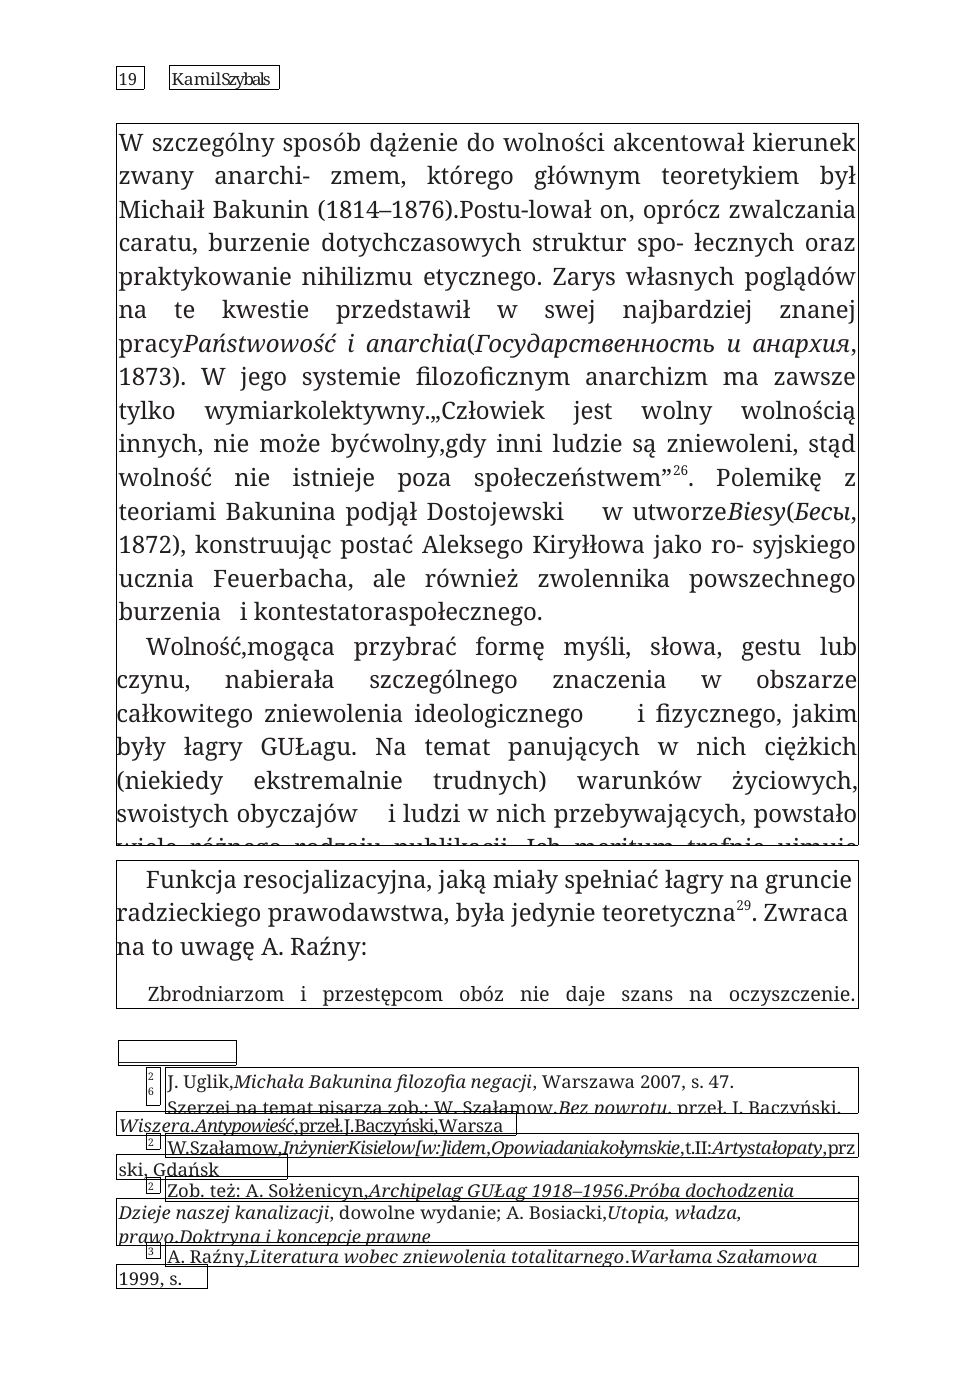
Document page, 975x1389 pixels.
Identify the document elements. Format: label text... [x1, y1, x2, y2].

text Zbrodniarzom i przestępcom obóz nie daje szans na oczyszczenie. Więźniów niewinnych nie chroni przed zepsuciem. Wciąga ich w zło na drodze zniewalania radykalnymi środkami, takimi jak: przymus, przemoc, zadawanie cierpienia iśmierci30. [148, 981, 856, 1008]
text Funkcja resocjalizacyjna, jaką miały spełniać łagry na gruncie radzieckiego prawodawstwa, była jedynie teoretyczna29. Zwraca na to uwagę A. Raźny: [117, 863, 858, 962]
text Dzieje naszej kanalizacji, dowolne wydanie; A. Bosiacki,Utopia, władza, prawo.Doktryna i koncepcje prawne [118, 1201, 858, 1244]
text 190 [118, 68, 144, 89]
text 1999, s. 154. [118, 1266, 207, 1288]
text 26 [148, 1070, 159, 1098]
text 28 [148, 1135, 159, 1149]
text W szczególny sposób dążenie do wolności akcentował kierunek zwany anarchi- zmem, którego głównym teoretykiem był Michaił Bakunin (1814–1876).Postu-lował on, oprócz zwalczania caratu, burzenie dotychczasowych struktur spo- łecznych oraz praktykowanie nihilizmu etycznego. Zarys własnych poglądów na te kwestie przedstawił w swej najbardziej znanej pracyPaństwowość i anarchia(Государственность и анархия, 1873). W jego systemie filozoficznym anarchizm ma zawsze tylko wymiarkolektywny.„Człowiek jest wolny wolnością innych, nie może byćwolny,gdy inni ludzie są zniewoleni, stąd wolność nie istnieje poza społeczeństwem”26. Polemikę z teoriami Bakunina podjął Dostojewski w utworzeBiesy(Бесы, 1872), konstruując postać Aleksego Kiryłłowa jako ro- syjskiego ucznia Feuerbacha, ale również zwolennika powszechnego burzenia i kontestatoraspołecznego. [118, 125, 856, 627]
text W.Szałamow,InżynierKisielow[w:]idem,Opowiadaniakołymskie,t.II:Artystałopaty,przeł.J.Baczyń- [167, 1135, 858, 1157]
text Wiszera.Antypowieść,przeł.J.Baczyński,Warszawa2000. [118, 1113, 516, 1135]
text 29 [148, 1179, 159, 1193]
text Wolność,mogąca przybrać formę myśli, słowa, gestu lub czynu, nabierała szczególnego znaczenia w obszarze całkowitego zniewolenia ideologicznego i fizycznego, jakim były łagry GUŁagu. Na temat panujących w nich ciężkich (niekiedy ekstremalnie trudnych) warunków życiowych, swoistych obyczajów i ludzi w nich przebywających, powstało wiele różnego rodzaju publikacji. Ich meritum trafnie ujmuje spostrzeżenieWarłamaSzałamowa (1907–1982)27, za- warte w opowiadaniuInżynier Kisielow(ИнженерКиселев): [117, 629, 858, 845]
text KamilSzybalski [171, 68, 279, 88]
text ski, Gdańsk 1991,s.73. [118, 1157, 287, 1179]
text J. Uglik,Michała Bakunina filozofia negacji, Warszawa 2007, s. 47. [167, 1069, 858, 1093]
text Zob. też: A. Sołżenicyn,Archipelag GUŁag 1918–1956.Próba dochodzenia literackiego, t. 1, rozdz. II: [167, 1179, 858, 1198]
text A. Raźny,Literatura wobec zniewolenia totalitarnego.Warłama Szałamowa świadectwo prawdy, Kraków [167, 1244, 858, 1266]
text Szerzej na temat pisarza zob.: W. Szałamow,Bez powrotu, przeł. J. Baczyński, Gdańsk 1996;idem, [167, 1096, 858, 1113]
text 30 [148, 1244, 159, 1258]
